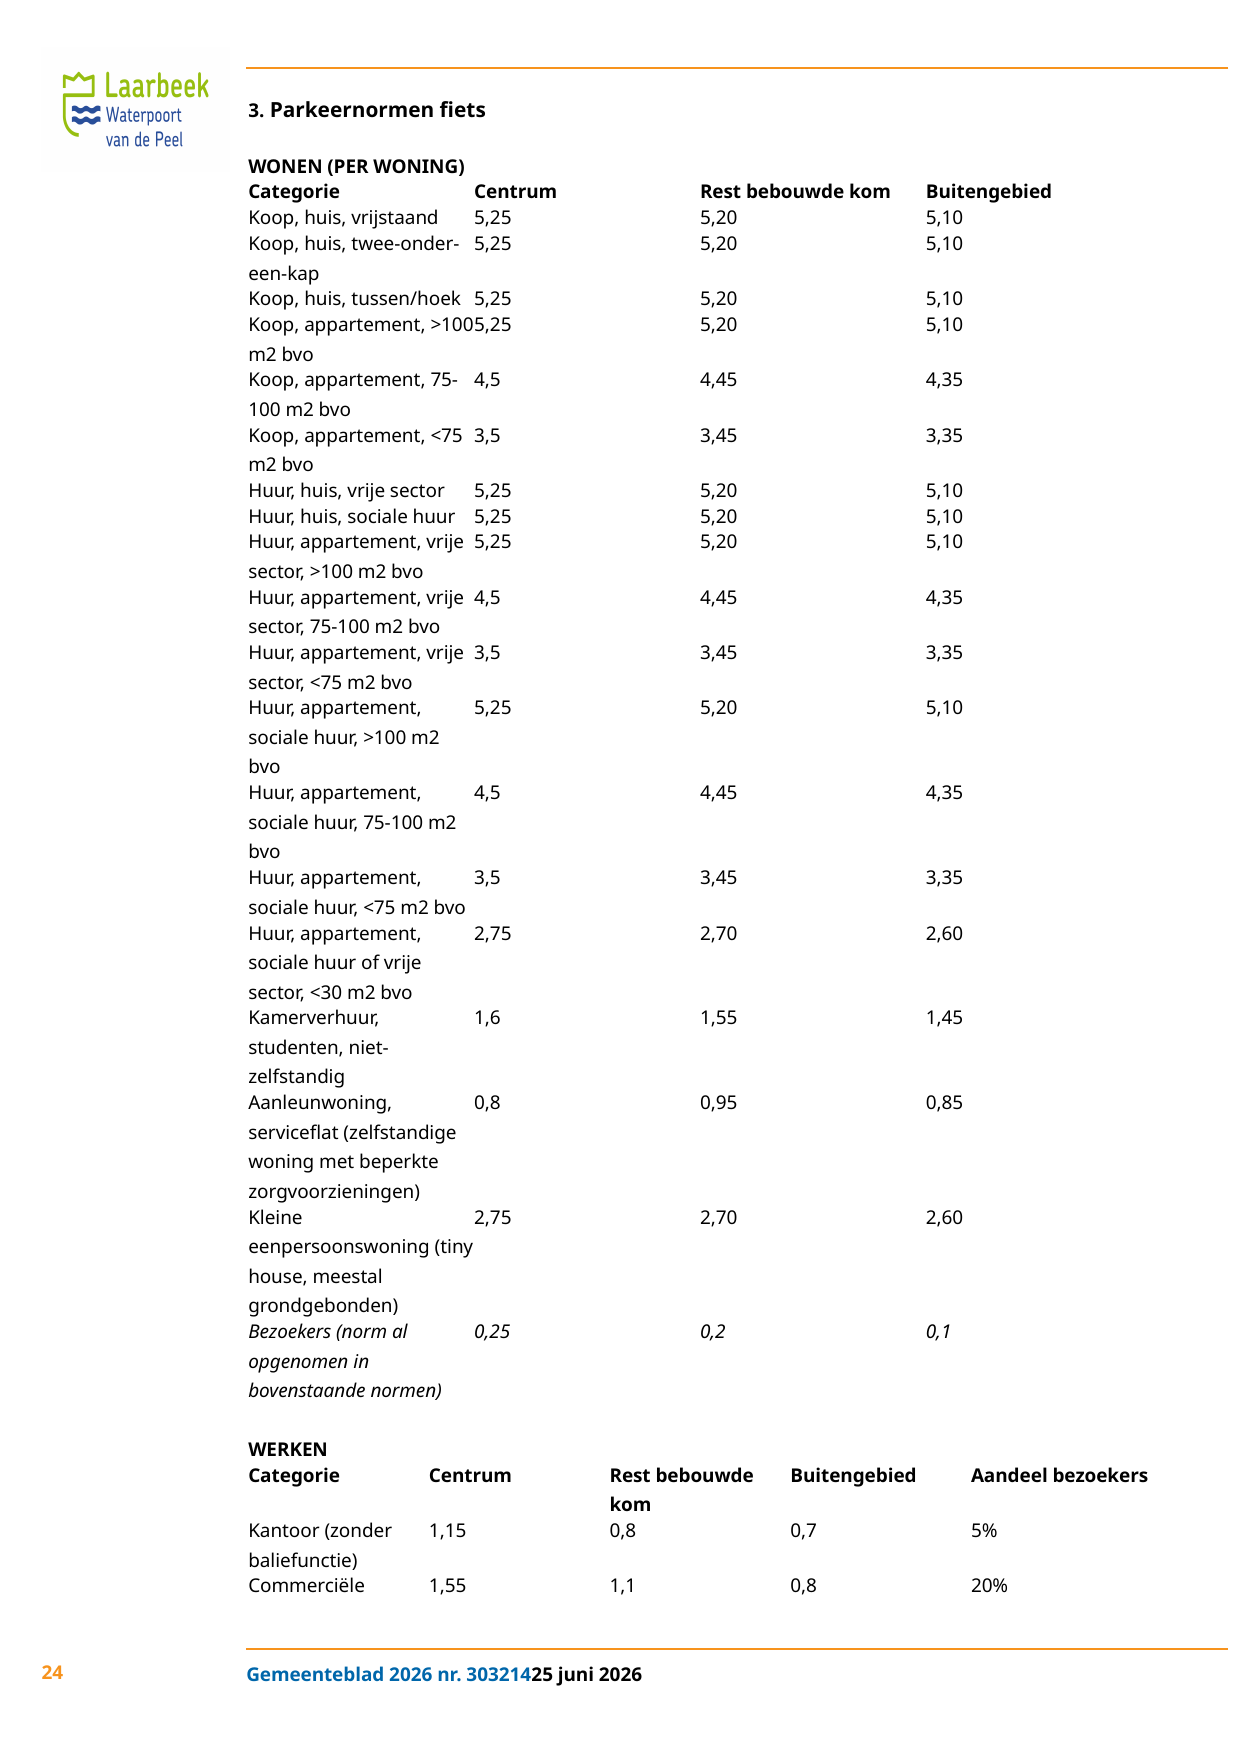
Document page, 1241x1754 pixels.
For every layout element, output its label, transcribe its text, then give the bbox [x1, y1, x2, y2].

table_cell 4,35 [926, 367, 1152, 422]
table_cell 2,70 [700, 1204, 926, 1318]
table_cell Buitengebied [926, 179, 1152, 204]
table_cell 0,7 [790, 1517, 971, 1573]
table_cell Aandeel bezoekers [971, 1462, 1152, 1517]
table_cell Buitengebied [790, 1462, 971, 1517]
table_cell 5,20 [700, 230, 926, 286]
picture [41, 47, 231, 172]
table_cell 5,20 [700, 286, 926, 311]
table_cell 5,25 [474, 695, 700, 779]
table_cell Huur, appartement, sociale huur, 75-100 m2 bvo [248, 780, 474, 864]
table_cell 3,5 [474, 639, 700, 694]
table_cell 0,85 [926, 1090, 1152, 1204]
table_cell Koop, appartement, 75-100 m2 bvo [248, 367, 474, 422]
table_cell 5,25 [474, 230, 700, 286]
table_cell 5,25 [474, 529, 700, 584]
table_cell Huur, appartement, sociale huur of vrije sector, <30 m2 bvo [248, 920, 474, 1004]
table_cell 4,45 [700, 584, 926, 639]
table_cell 4,5 [474, 367, 700, 422]
table_cell 5,20 [700, 311, 926, 367]
table_cell 5,25 [474, 286, 700, 311]
table_cell 0,25 [474, 1319, 700, 1403]
table_cell 2,75 [474, 920, 700, 1004]
table_cell Rest bebouwde kom [609, 1462, 790, 1517]
table_cell 5,10 [926, 230, 1152, 286]
table_cell Huur, appartement, vrije sector, >100 m2 bvo [248, 529, 474, 584]
table_cell 3,35 [926, 422, 1152, 477]
table_cell 2,60 [926, 920, 1152, 1004]
table_cell Koop, appartement, <75 m2 bvo [248, 422, 474, 477]
table_cell Centrum [474, 179, 700, 204]
table_cell 3,35 [926, 639, 1152, 694]
table_cell 5,10 [926, 695, 1152, 779]
table_cell 1,1 [609, 1573, 790, 1598]
table_cell 5,10 [926, 503, 1152, 529]
table_cell 0,95 [700, 1090, 926, 1204]
table_cell 1,6 [474, 1005, 700, 1089]
table_cell 1,15 [429, 1517, 609, 1573]
table_cell Bezoekers (norm al opgenomen in bovenstaande normen) [248, 1319, 474, 1403]
text 3. Parkeernormen fiets [248, 95, 1152, 123]
table_cell 4,5 [474, 780, 700, 864]
table_cell Kleine eenpersoonswoning (tiny house, meestal grondgebonden) [248, 1204, 474, 1318]
table_cell Huur, appartement, sociale huur, <75 m2 bvo [248, 864, 474, 920]
table_cell Categorie [248, 179, 474, 204]
table_cell 20% [971, 1573, 1152, 1598]
table_cell 3,35 [926, 864, 1152, 920]
table_cell 5,25 [474, 503, 700, 529]
table_cell Kantoor (zonder baliefunctie) [248, 1517, 429, 1573]
table_cell 5,10 [926, 286, 1152, 311]
table_cell 3,5 [474, 864, 700, 920]
table_cell 5% [971, 1517, 1152, 1573]
table_cell 5,25 [474, 477, 700, 503]
table_cell 4,35 [926, 584, 1152, 639]
table_header WONEN (PER WONING) [248, 153, 1152, 179]
table_cell 5,10 [926, 529, 1152, 584]
table_cell 5,20 [700, 695, 926, 779]
table_cell Rest bebouwde kom [700, 179, 926, 204]
table_cell 4,35 [926, 780, 1152, 864]
table_cell 2,60 [926, 1204, 1152, 1318]
table_cell 0,8 [609, 1517, 790, 1573]
table_cell 0,8 [474, 1090, 700, 1204]
table_cell 3,45 [700, 639, 926, 694]
table_cell Koop, huis, vrijstaand [248, 205, 474, 230]
table_cell 5,25 [474, 311, 700, 367]
table_cell 2,75 [474, 1204, 700, 1318]
table_cell 1,45 [926, 1005, 1152, 1089]
table_cell Huur, appartement, vrije sector, 75-100 m2 bvo [248, 584, 474, 639]
table_cell 0,2 [700, 1319, 926, 1403]
table_cell 2,70 [700, 920, 926, 1004]
table_cell 4,5 [474, 584, 700, 639]
table_cell 5,20 [700, 205, 926, 230]
table_cell Aanleunwoning, serviceflat (zelfstandige woning met beperkte zorgvoorzieningen) [248, 1090, 474, 1204]
table_cell 3,5 [474, 422, 700, 477]
table_cell Huur, appartement, sociale huur, >100 m2 bvo [248, 695, 474, 779]
table_cell 1,55 [429, 1573, 609, 1598]
table_cell 1,55 [700, 1005, 926, 1089]
table_cell 5,20 [700, 503, 926, 529]
table_header WERKEN [248, 1436, 1152, 1462]
table_cell 5,25 [474, 205, 700, 230]
table_cell 5,10 [926, 311, 1152, 367]
table_cell 0,8 [790, 1573, 971, 1598]
table_cell Centrum [429, 1462, 609, 1517]
table_cell Commerciële [248, 1573, 429, 1598]
table_cell Huur, huis, vrije sector [248, 477, 474, 503]
table_cell Huur, huis, sociale huur [248, 503, 474, 529]
table_cell Kamerverhuur, studenten, niet-zelfstandig [248, 1005, 474, 1089]
table_cell Koop, huis, twee-onder-een-kap [248, 230, 474, 286]
table_cell Koop, huis, tussen/hoek [248, 286, 474, 311]
table_cell 4,45 [700, 367, 926, 422]
table_cell 5,20 [700, 529, 926, 584]
table_cell 0,1 [926, 1319, 1152, 1403]
table_cell 3,45 [700, 422, 926, 477]
table_cell 5,20 [700, 477, 926, 503]
table_cell 5,10 [926, 477, 1152, 503]
table_cell 4,45 [700, 780, 926, 864]
table_cell Huur, appartement, vrije sector, <75 m2 bvo [248, 639, 474, 694]
table_cell 3,45 [700, 864, 926, 920]
table_cell Categorie [248, 1462, 429, 1517]
table_cell Koop, appartement, >100 m2 bvo [248, 311, 474, 367]
table_cell 5,10 [926, 205, 1152, 230]
